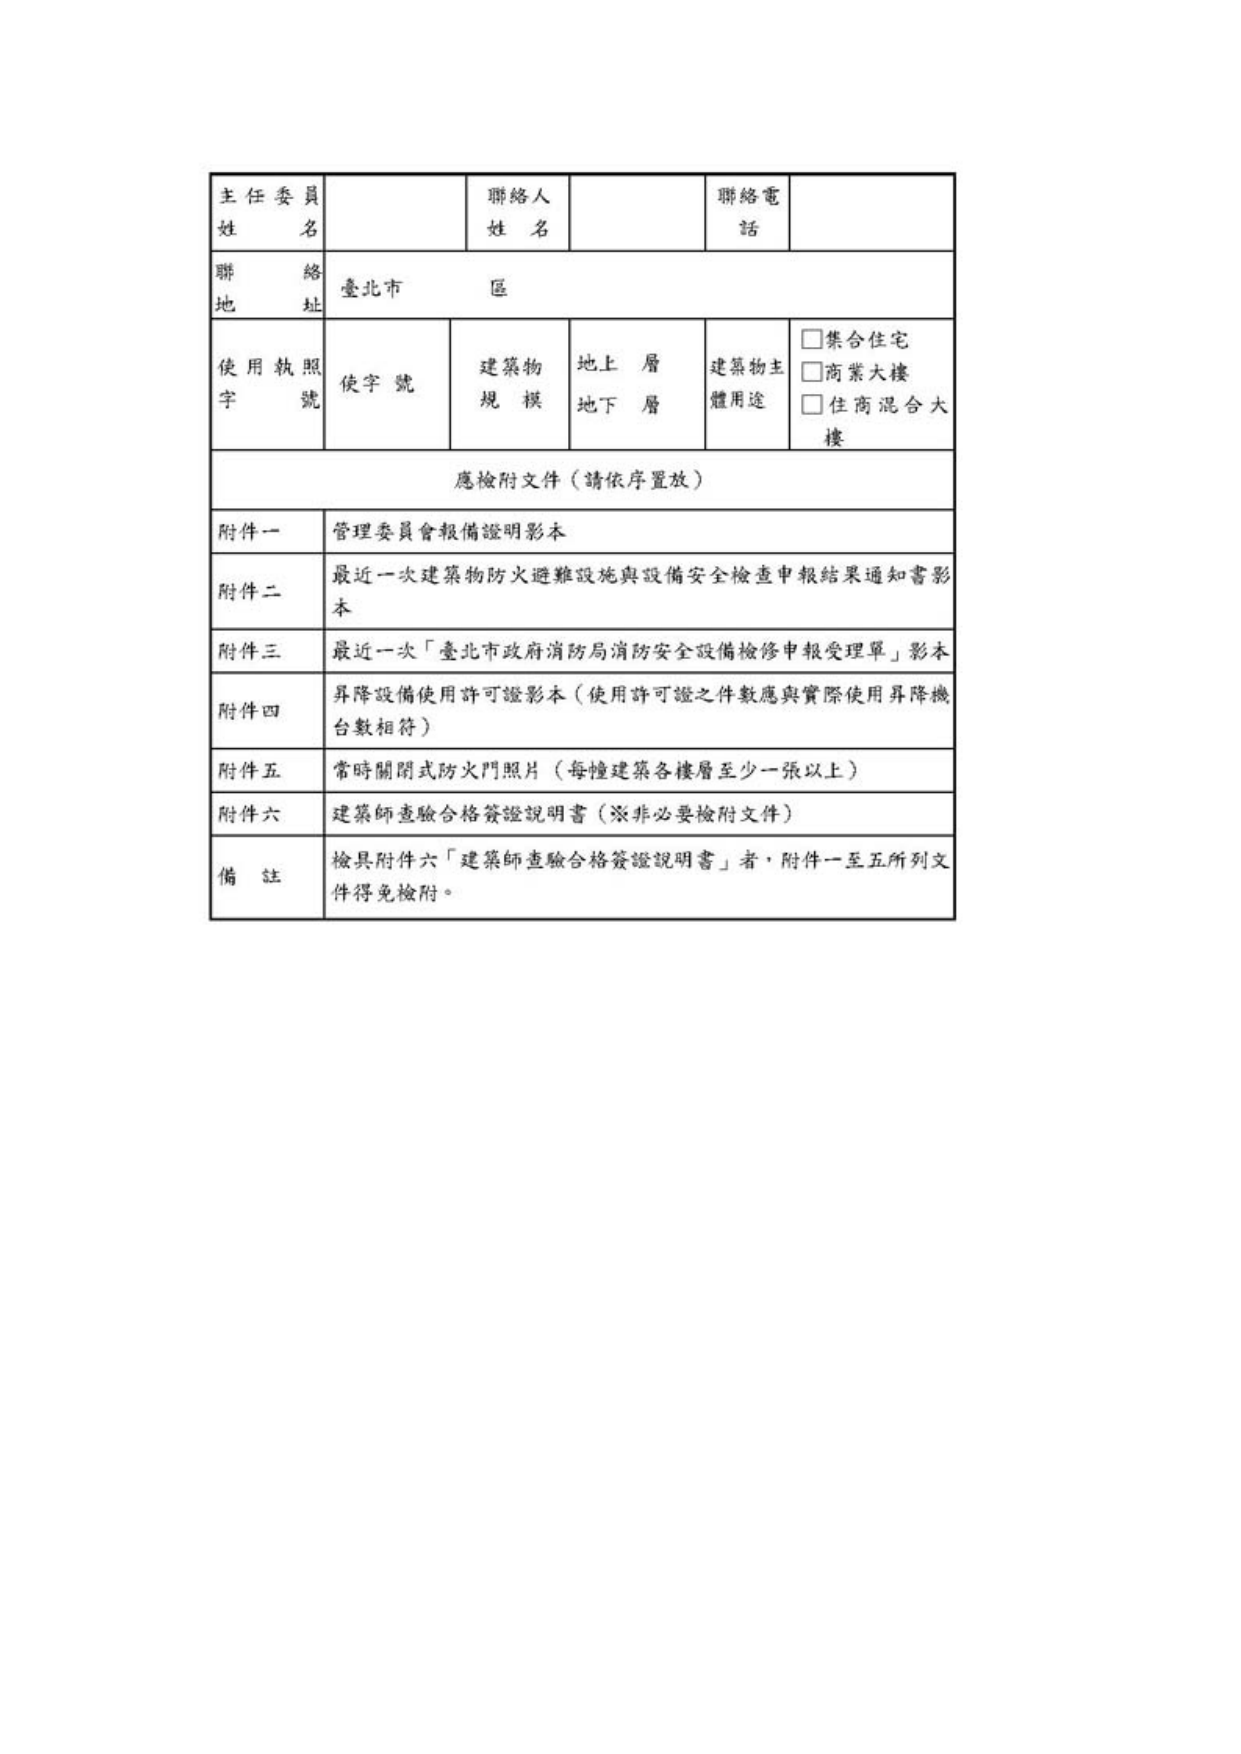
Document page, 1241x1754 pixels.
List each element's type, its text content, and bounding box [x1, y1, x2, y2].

text 附件一 臺北市優良公寓大廈公共安全管理標章申請書 本公寓大廈符合下列各款規定，茲檢附相關證明文件，請發給優良公寓大廈公共安全管理標章。 一、公寓大廈管理組織經市政府核准報備，領有報備證明。 二、公寓大廈遵依「建築物公共安全檢查簽證及申報辦法」之規定，定期委託專業機構或人員檢查簽證，檢查結果符合規定，並經主管建築機關准予報備。 三、公寓大廈遵依「各類場所消防安全設備檢修及申報作業基準」之規定，定期委託檢修專業機構或人員檢修，檢修結果符合規定，並向當地消防機關辦理申報。 四、昇降設備遵依「建築物昇降設備管理辦法」之規定，委託專業廠商保養維護，並定期向檢查機構申請年度安全檢查，領有「昇降設備使用許可證」。 五、整幢公寓大廈安全梯（特別安全梯）之常時關閉式防火門，門樘或門扇均有清楚標示「常時關閉式防火門」等文字，管理委員會並經常巡查門扇之閉合情形。 此致 臺北市政府 申請單位： 管理委員會 申請日期： 年 月 日 基本資料： [969, 150, 1053, 939]
picture [187, 150, 969, 939]
